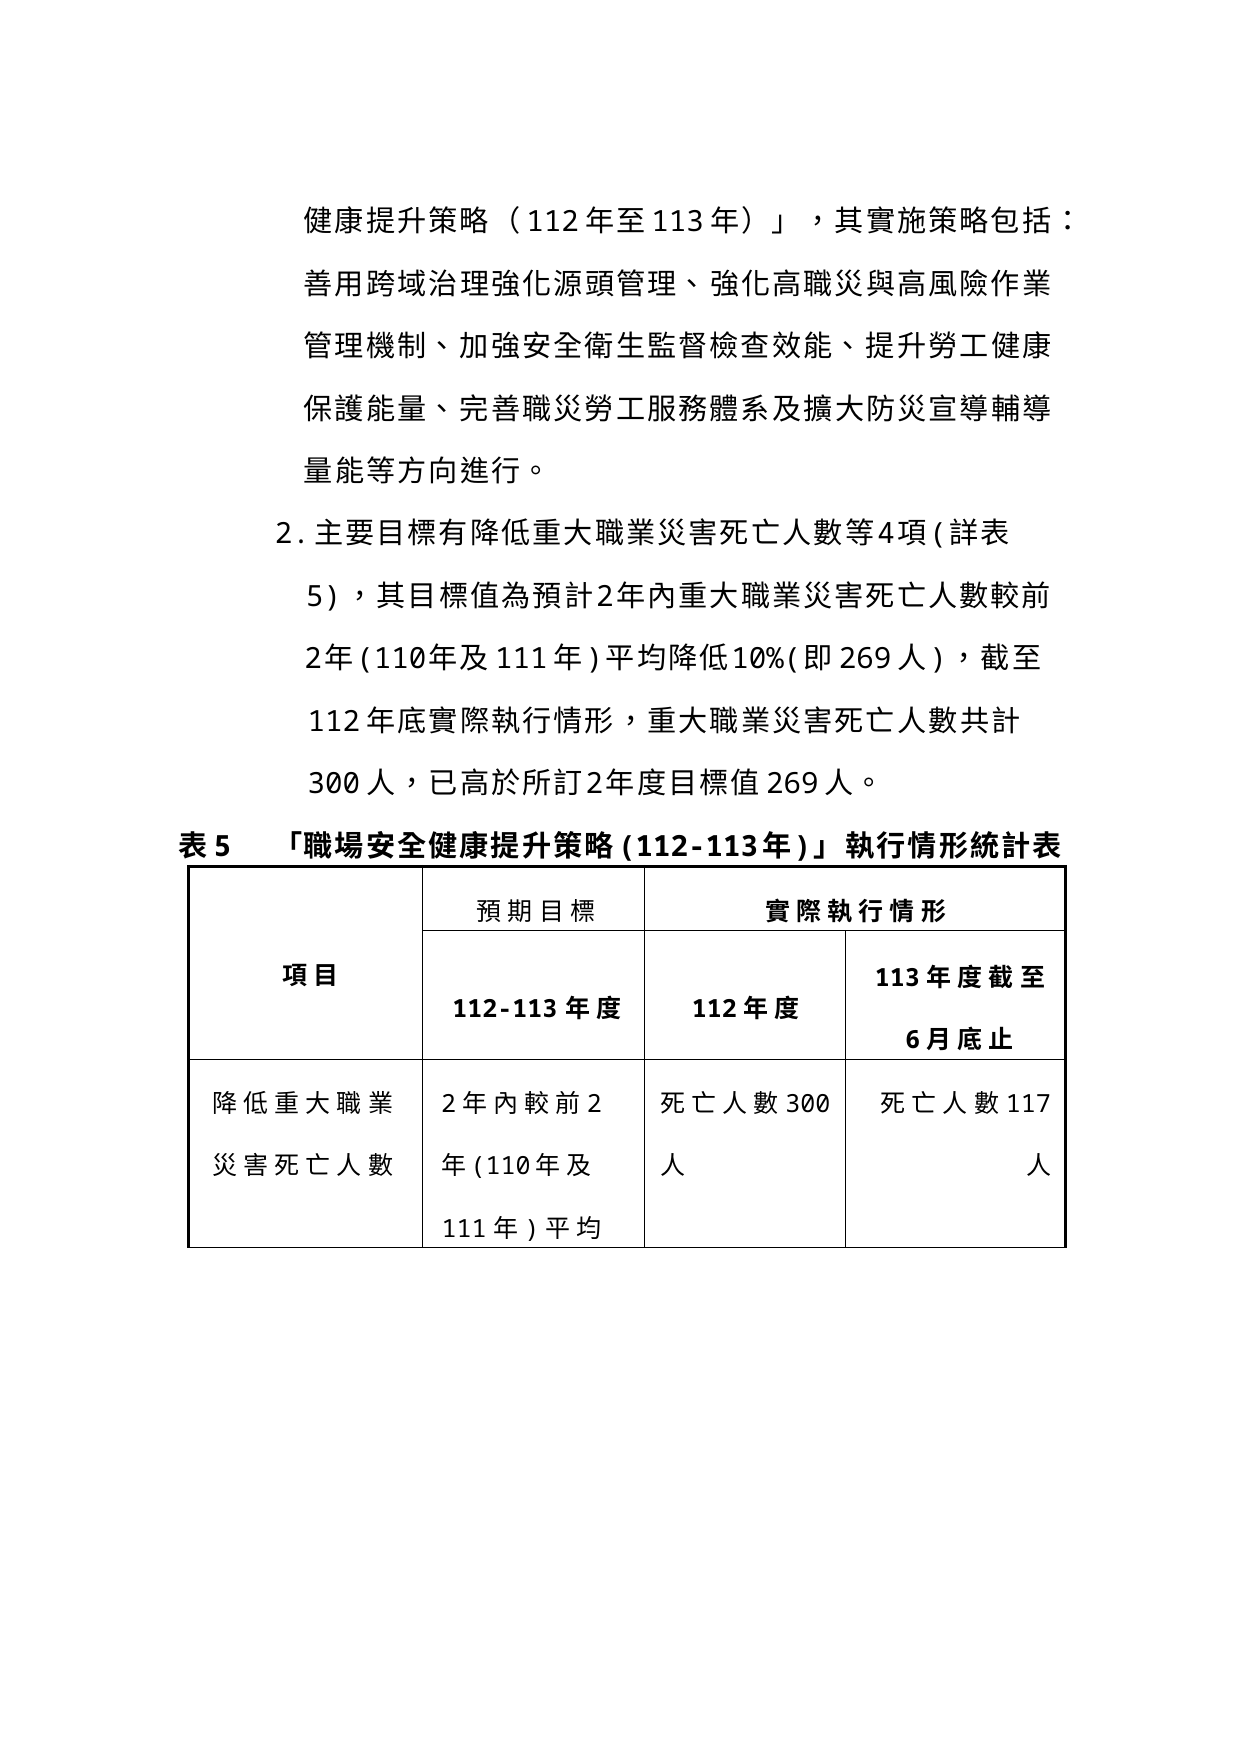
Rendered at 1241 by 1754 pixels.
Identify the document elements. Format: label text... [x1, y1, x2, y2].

table_cell 死亡人數117人 [846, 1060, 1064, 1247]
table_header 項目 [190, 868, 422, 1058]
table_cell 113年度截至6月底止 [846, 931, 1064, 1058]
table_cell 112年度 [645, 931, 845, 1058]
table_cell 降低重大職業災害死亡人數 [190, 1060, 422, 1247]
text 表5 「職場安全健康提升策略(112-113年)」執行情形統計表 [177, 802, 1063, 865]
text 1.勞動部職業安全署於111年12月29日訂定「職場安全健康提升策略（112年至113年）」，其實施策略包括：善用跨域治理強化源頭管理、強化高職災與高風險作業管理機制、加強安全衛生監督檢查效能、提升勞工健康保護能量、完善職災勞工服務體系及擴大防災宣導輔導量能等方向進行。 [266, 177, 1063, 490]
table_cell 2年內較前2年(110年及111年)平均 [423, 1060, 644, 1247]
table_header 預期目標 [423, 868, 644, 930]
text 2.主要目標有降低重大職業災害死亡人數等4項(詳表5)，其目標值為預計2年內重大職業災害死亡人數較前2年(110年及111年)平均降低10%(即269人)，截至112年底實際執行情形，重大職業災害死亡人數共計300人，已高於所訂2年度目標值269人。 [266, 490, 1063, 802]
table_cell 112-113年度 [423, 931, 644, 1058]
table_cell 死亡人數300人 [645, 1060, 845, 1247]
table_header 實際執行情形 [645, 868, 1064, 930]
